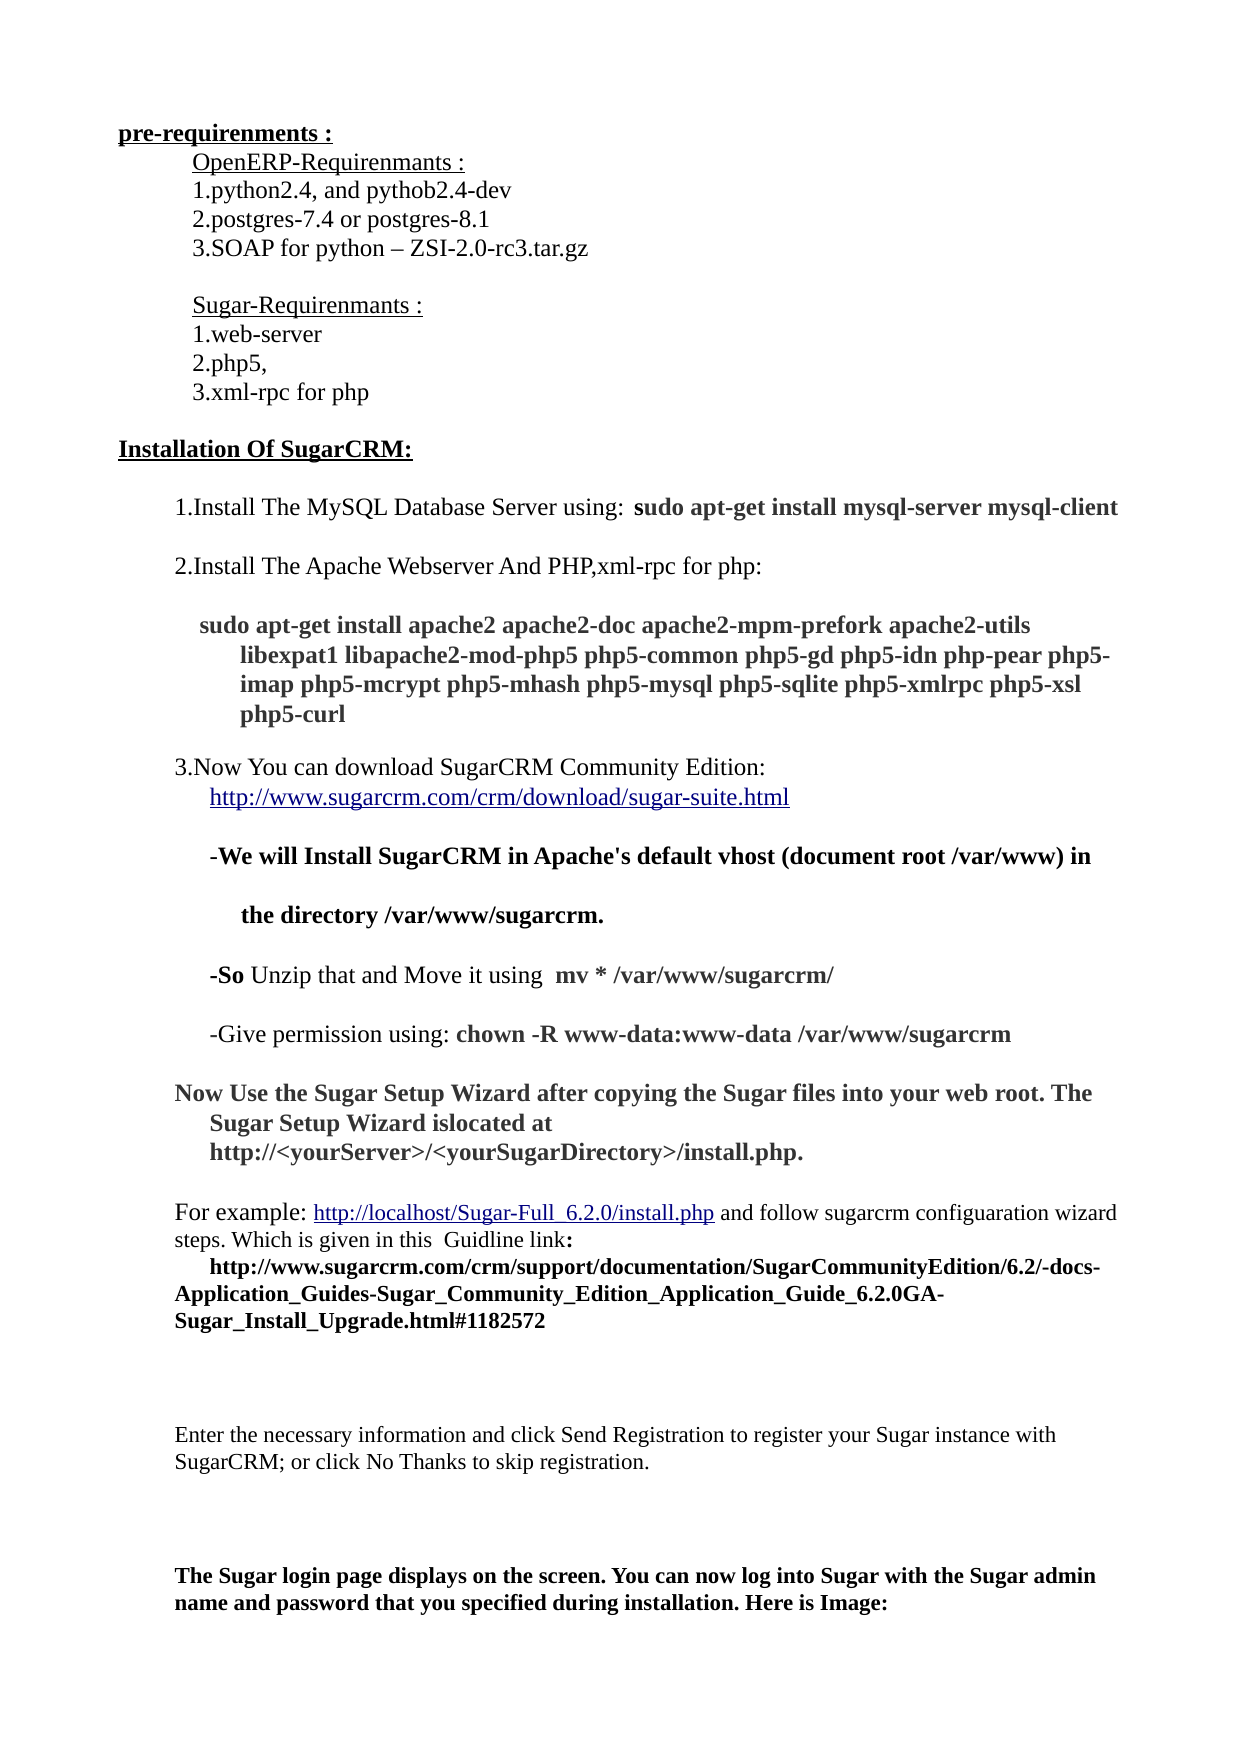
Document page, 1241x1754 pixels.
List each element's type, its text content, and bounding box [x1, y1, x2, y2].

text -We will Install SugarCRM in Apache's default vhost (document root /var/www) in [118, 841, 1122, 870]
text OpenERP-Requirenmants : [118, 147, 1122, 176]
text 3.Now You can download SugarCRM Community Edition: http://www.sugarcrm.com/crm/download/sugar-suite.html [118, 752, 1122, 811]
text -So Unzip that and Move it using mv * /var/www/sugarcrm/ [118, 960, 1122, 988]
text For example: http://localhost/Sugar-Full_6.2.0/install.php and follow sugarcrm configuaration wizard steps. Which is given in this Guidline link: http://www.sugarcrm.com/crm/support/documentation/SugarCommunityEdition/6.2/-docs-Application_Guides-Sugar_Community_Edition_Application_Guide_6.2.0GA-Sugar_Install_Upgrade.html#1182572 [118, 1197, 1122, 1334]
text The Sugar login page displays on the screen. You can now log into Sugar with the Sugar admin name and password that you specified during installation. Here is Image: [118, 1562, 1122, 1615]
text Sugar-Requirenmants : [118, 291, 1122, 319]
text pre-requirenments : [118, 118, 1122, 147]
text 3.SOAP for python – ZSI-2.0-rc3.tar.gz [118, 233, 1122, 262]
text the directory /var/www/sugarcrm. [118, 901, 1122, 929]
text 2.postgres-7.4 or postgres-8.1 [118, 204, 1122, 233]
text 1.web-server [118, 319, 1122, 348]
text Now Use the Sugar Setup Wizard after copying the Sugar files into your web root. The Sugar Setup Wizard islocated at http://<yourServer>/<yourSugarDirectory>/install.php. [118, 1078, 1122, 1166]
text 2.Install The Apache Webserver And PHP,xml-rpc for php: [118, 551, 1122, 580]
text 1.Install The MySQL Database Server using: sudo apt-get install mysql-server mysql-client [118, 492, 1122, 521]
text 1.python2.4, and pythob2.4-dev [118, 176, 1122, 204]
text 2.php5, [118, 348, 1122, 377]
text 3.xml-rpc for php [118, 377, 1122, 406]
text Enter the necessary information and click Send Registration to register your Sugar instance with SugarCRM; or click No Thanks to skip registration. [118, 1421, 1122, 1474]
text -Give permission using: chown -R www-data:www-data /var/www/sugarcrm [118, 1019, 1122, 1048]
text sudo apt-get install apache2 apache2-doc apache2-mpm-prefork apache2-utils libexpat1 libapache2-mod-php5 php5-common php5-gd php5-idn php-pear php5-imap php5-mcrypt php5-mhash php5-mysql php5-sqlite php5-xmlrpc php5-xsl php5-curl [193, 610, 1122, 728]
text Installation Of SugarCRM: [118, 434, 1122, 463]
